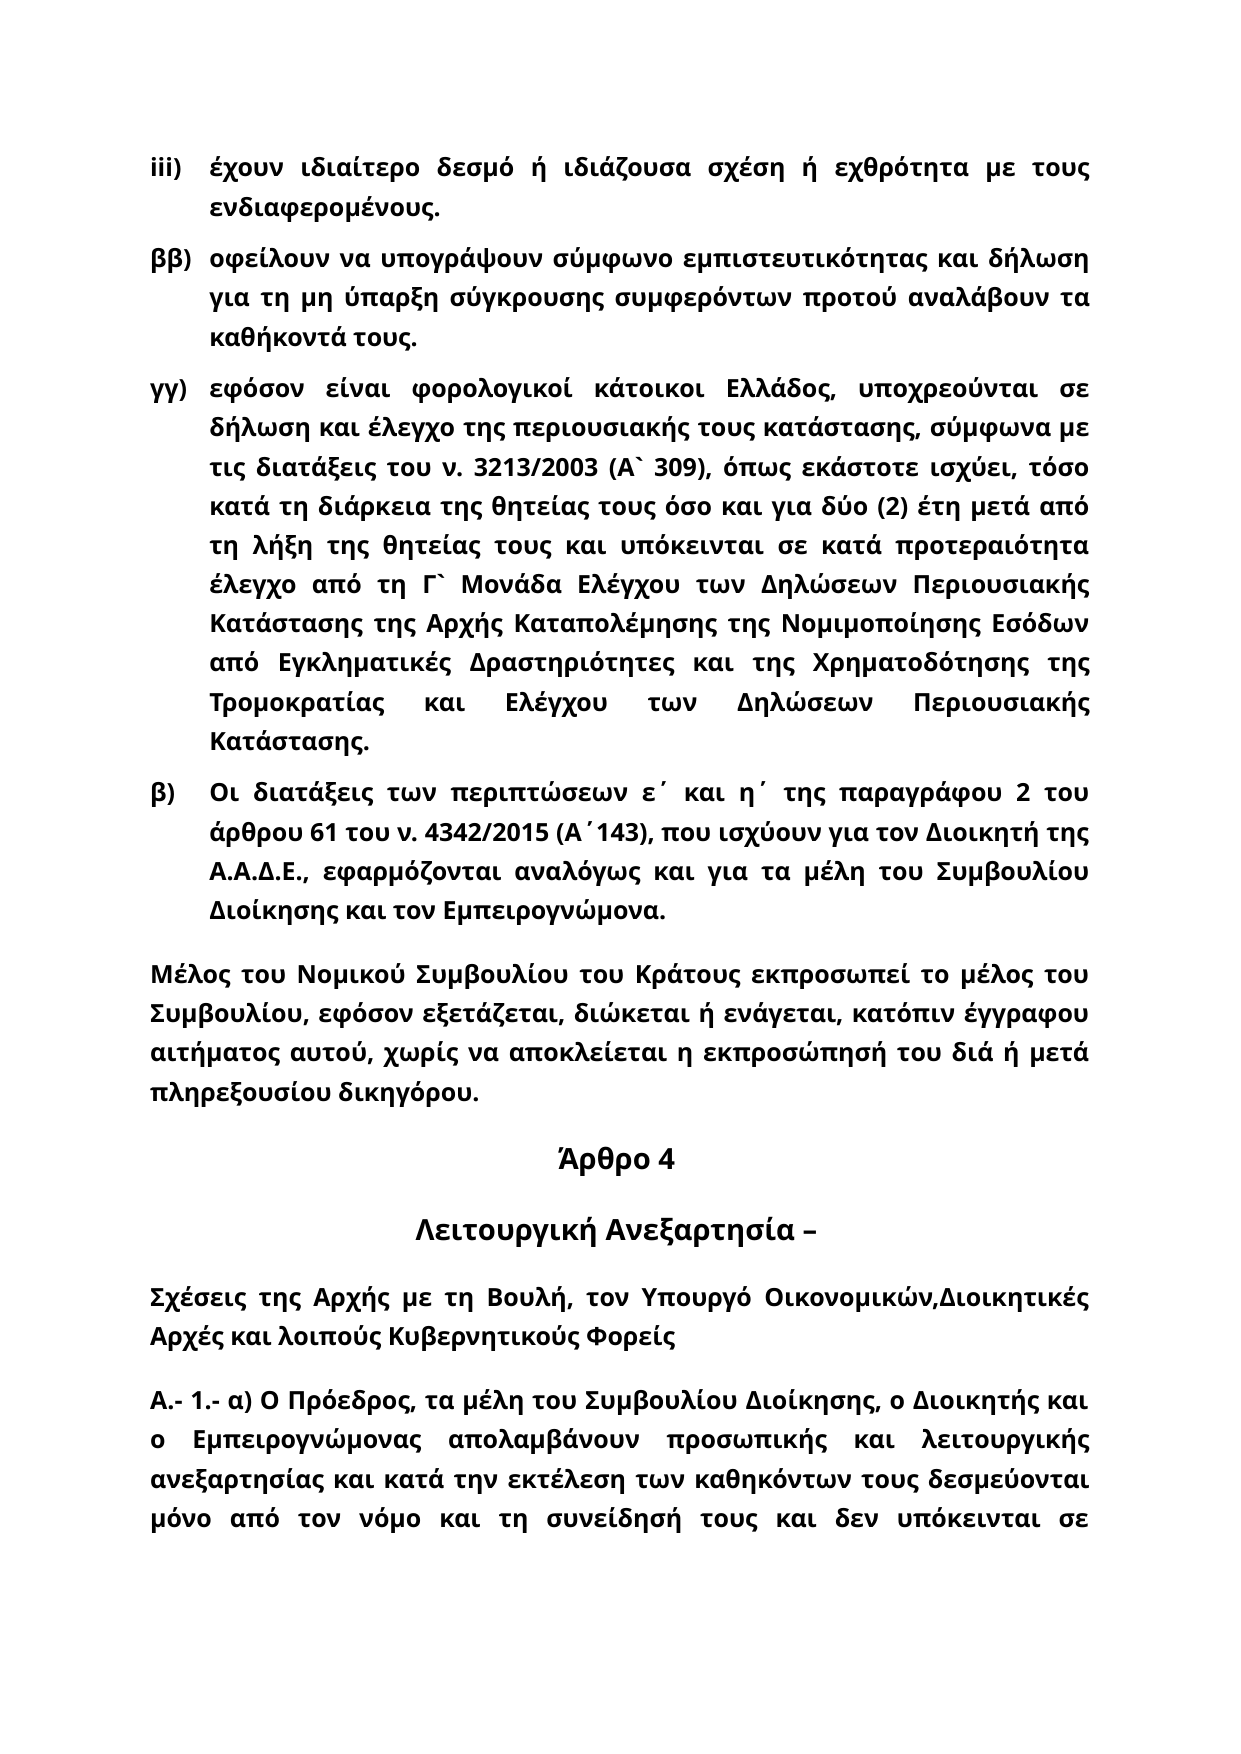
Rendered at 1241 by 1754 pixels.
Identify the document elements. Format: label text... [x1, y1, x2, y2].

text Α.- 1.- α) Ο Πρόεδρος, τα μέλη του Συμβουλίου Διοίκησης, ο Διοικητής και ο Εμπειρογνώμονας απολαμβάνουν προσωπικής και λειτουργικής ανεξαρτησίας και κατά την εκτέλεση των καθηκόντων τους δεσμεύονται μόνο από τον νόμο και τη συνείδησή τους και δεν υπόκεινται σε [150, 1383, 1090, 1534]
subtitle Λειτουργική Ανεξαρτησία – [150, 1209, 1090, 1249]
list γγ) εφόσον είναι φορολογικοί κάτοικοι Ελλάδος, υποχρεούνται σε δήλωση και έλεγχο της περιουσιακής τους κατάστασης, σύμφωνα με τις διατάξεις του ν. 3213/2003 (Α` 309), όπως εκάστοτε ισχύει, τόσο κατά τη διάρκεια της θητείας τους όσο και για δύο (2) έτη μετά από τη λήξη της θητείας τους και υπόκεινται σε κατά προτεραιότητα έλεγχο από τη Γ` Μονάδα Ελέγχου των Δηλώσεων Περιουσιακής Κατάστασης της Αρχής Καταπολέμησης της Νομιμοποίησης Εσόδων από Εγκληματικές Δραστηριότητες και της Χρηματοδότησης της Τρομοκρατίας και Ελέγχου των Δηλώσεων Περιουσιακής Κατάστασης. [150, 371, 1090, 757]
list β) Οι διατάξεις των περιπτώσεων ε΄ και η΄ της παραγράφου 2 του άρθρου 61 του ν. 4342/2015 (Α΄143), που ισχύουν για τον Διοικητή της Α.Α.Δ.Ε., εφαρμόζονται αναλόγως και για τα μέλη του Συμβουλίου Διοίκησης και τον Εμπειρογνώμονα. [150, 775, 1090, 927]
list iii) έχουν ιδιαίτερο δεσμό ή ιδιάζουσα σχέση ή εχθρότητα με τους ενδιαφερομένους. [150, 150, 1090, 223]
subtitle Άρθρο 4 [150, 1138, 1090, 1178]
text Σχέσεις της Αρχής με τη Βουλή, τον Υπουργό Οικονομικών,Διοικητικές Αρχές και λοιπούς Κυβερνητικούς Φορείς [150, 1279, 1090, 1353]
list ββ) οφείλουν να υπογράψουν σύμφωνο εμπιστευτικότητας και δήλωση για τη μη ύπαρξη σύγκρουσης συμφερόντων προτού αναλάβουν τα καθήκοντά τους. [150, 241, 1090, 353]
text Μέλος του Νομικού Συμβουλίου του Κράτους εκπροσωπεί το μέλος του Συμβουλίου, εφόσον εξετάζεται, διώκεται ή ενάγεται, κατόπιν έγγραφου αιτήματος αυτού, χωρίς να αποκλείεται η εκπροσώπησή του διά ή μετά πληρεξουσίου δικηγόρου. [150, 957, 1090, 1108]
